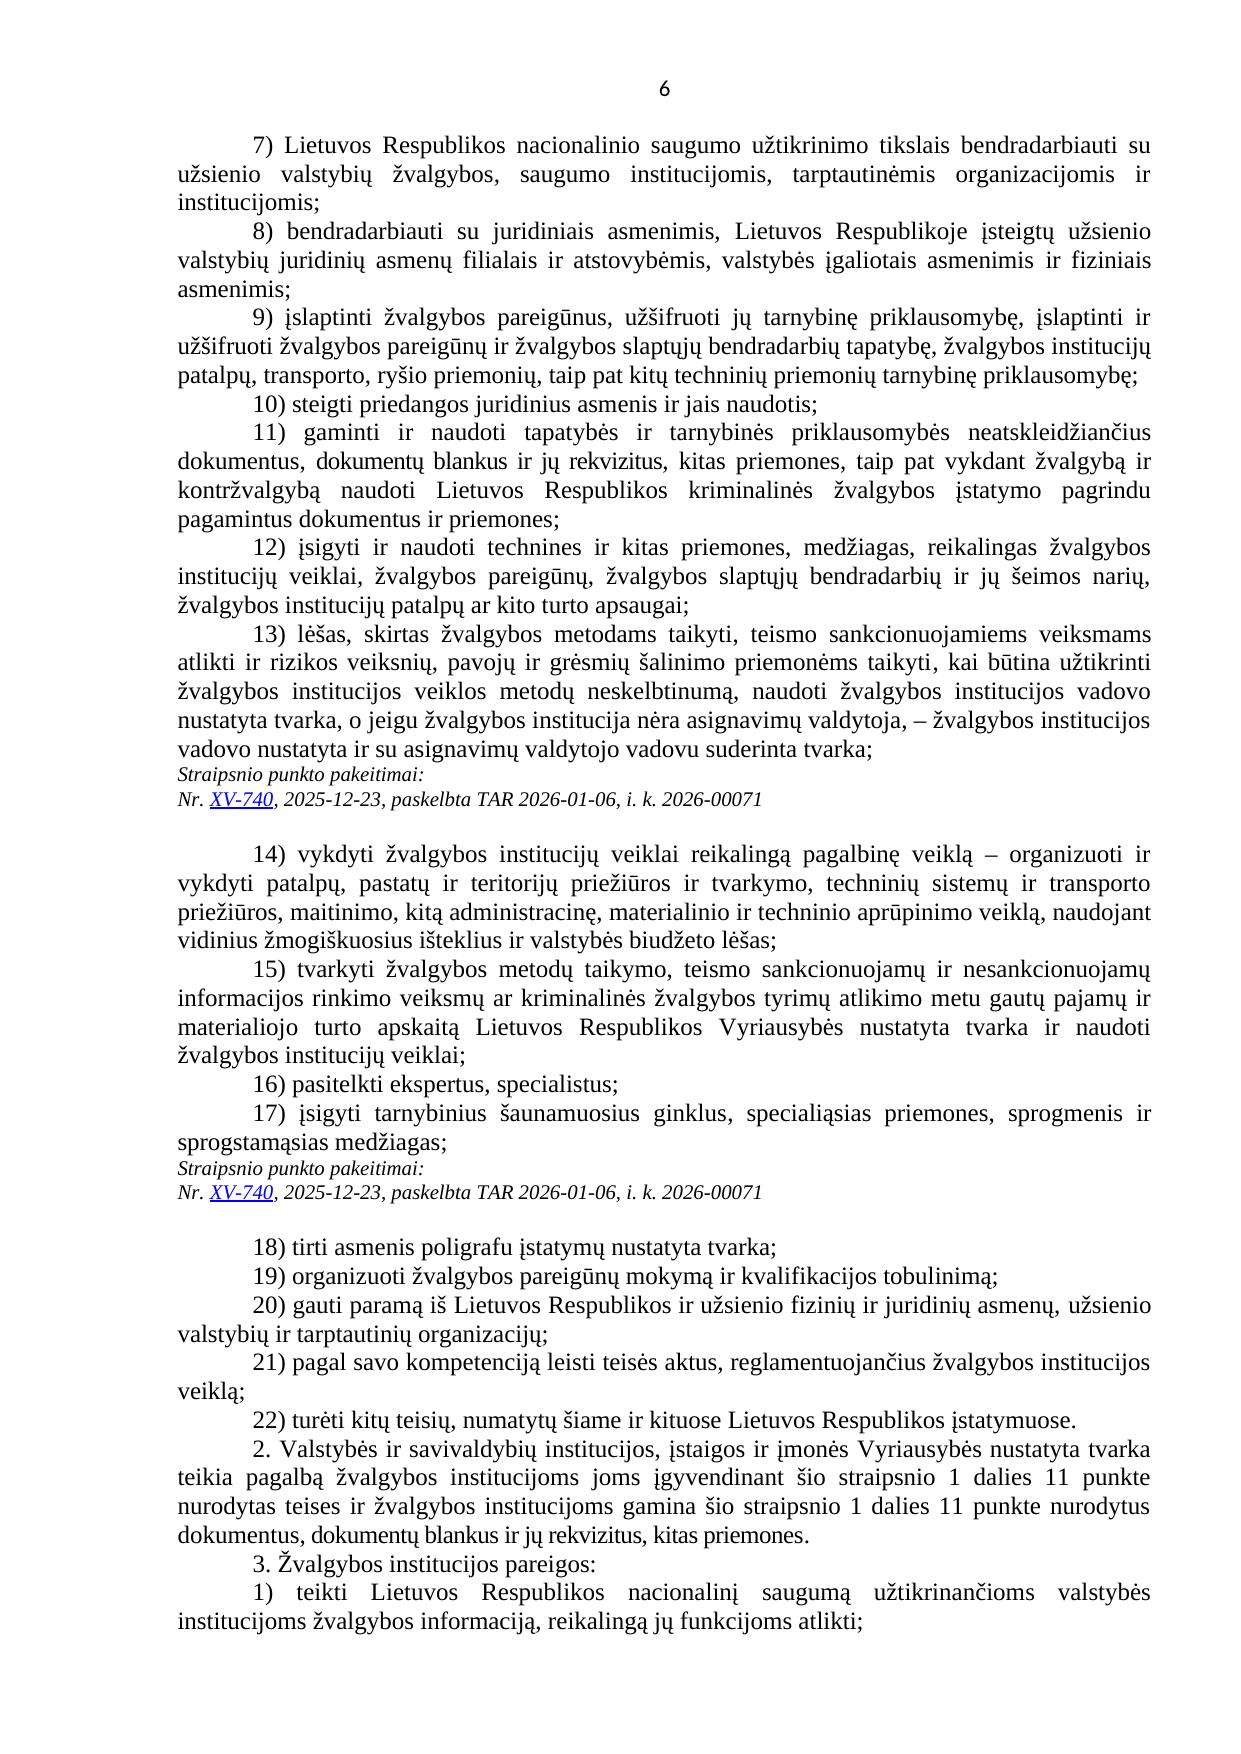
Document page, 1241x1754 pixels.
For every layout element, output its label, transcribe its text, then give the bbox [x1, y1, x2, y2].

text 19) organizuoti žvalgybos pareigūnų mokymą ir kvalifikacijos tobulinimą; [177, 1261, 1152, 1290]
text 20) gauti paramą iš Lietuvos Respublikos ir užsienio fizinių ir juridinių asmenų, užsienio valstybių ir tarptautinių organizacijų; [177, 1290, 1152, 1347]
text 16) pasitelkti ekspertus, specialistus; [177, 1069, 1152, 1098]
text 21) pagal savo kompetenciją leisti teisės aktus, reglamentuojančius žvalgybos institucijos veiklą; [177, 1347, 1152, 1405]
text 8) bendradarbiauti su juridiniais asmenimis, Lietuvos Respublikoje įsteigtų užsienio valstybių juridinių asmenų filialais ir atstovybėmis, valstybės įgaliotais asmenimis ir fiziniais asmenimis; [177, 216, 1152, 302]
text Nr. XV-740, 2025-12-23, paskelbta TAR 2026-01-06, i. k. 2026-00071 [177, 1179, 1152, 1204]
text Straipsnio punkto pakeitimai: [177, 1156, 1152, 1179]
text 12) įsigyti ir naudoti technines ir kitas priemones, medžiagas, reikalingas žvalgybos institucijų veiklai, žvalgybos pareigūnų, žvalgybos slaptųjų bendradarbių ir jų šeimos narių, žvalgybos institucijų patalpų ar kito turto apsaugai; [177, 532, 1152, 619]
text Straipsnio punkto pakeitimai: [177, 762, 1152, 786]
text 13) lėšas, skirtas žvalgybos metodams taikyti, teismo sankcionuojamiems veiksmams atlikti ir rizikos veiksnių, pavojų ir grėsmių šalinimo priemonėms taikyti, kai būtina užtikrinti žvalgybos institucijos veiklos metodų neskelbtinumą, naudoti žvalgybos institucijos vadovo nustatyta tvarka, o jeigu žvalgybos institucija nėra asignavimų valdytoja, – žvalgybos institucijos vadovo nustatyta ir su asignavimų valdytojo vadovu suderinta tvarka; [177, 619, 1152, 762]
text Nr. XV-740, 2025-12-23, paskelbta TAR 2026-01-06, i. k. 2026-00071 [177, 786, 1152, 811]
text 7) Lietuvos Respublikos nacionalinio saugumo užtikrinimo tikslais bendradarbiauti su užsienio valstybių žvalgybos, saugumo institucijomis, tarptautinėmis organizacijomis ir institucijomis; [177, 130, 1152, 216]
text 3. Žvalgybos institucijos pareigos: [177, 1549, 1152, 1577]
text 10) steigti priedangos juridinius asmenis ir jais naudotis; [177, 389, 1152, 417]
text 14) vykdyti žvalgybos institucijų veiklai reikalingą pagalbinę veiklą – organizuoti ir vykdyti patalpų, pastatų ir teritorijų priežiūros ir tvarkymo, techninių sistemų ir transporto priežiūros, maitinimo, kitą administracinę, materialinio ir techninio aprūpinimo veiklą, naudojant vidinius žmogiškuosius išteklius ir valstybės biudžeto lėšas; [177, 839, 1152, 954]
text 2. Valstybės ir savivaldybių institucijos, įstaigos ir įmonės Vyriausybės nustatyta tvarka teikia pagalbą žvalgybos institucijoms joms įgyvendinant šio straipsnio 1 dalies 11 punkte nurodytas teises ir žvalgybos institucijoms gamina šio straipsnio 1 dalies 11 punkte nurodytus dokumentus, dokumentų blankus ir jų rekvizitus, kitas priemones. [177, 1434, 1152, 1549]
text 17) įsigyti tarnybinius šaunamuosius ginklus, specialiąsias priemones, sprogmenis ir sprogstamąsias medžiagas; [177, 1098, 1152, 1156]
text 18) tirti asmenis poligrafu įstatymų nustatyta tvarka; [177, 1232, 1152, 1261]
text 1) teikti Lietuvos Respublikos nacionalinį saugumą užtikrinančioms valstybės institucijoms žvalgybos informaciją, reikalingą jų funkcijoms atlikti; [177, 1577, 1152, 1635]
text 15) tvarkyti žvalgybos metodų taikymo, teismo sankcionuojamų ir nesankcionuojamų informacijos rinkimo veiksmų ar kriminalinės žvalgybos tyrimų atlikimo metu gautų pajamų ir materialiojo turto apskaitą Lietuvos Respublikos Vyriausybės nustatyta tvarka ir naudoti žvalgybos institucijų veiklai; [177, 954, 1152, 1069]
text 9) įslaptinti žvalgybos pareigūnus, užšifruoti jų tarnybinę priklausomybę, įslaptinti ir užšifruoti žvalgybos pareigūnų ir žvalgybos slaptųjų bendradarbių tapatybę, žvalgybos institucijų patalpų, transporto, ryšio priemonių, taip pat kitų techninių priemonių tarnybinę priklausomybę; [177, 302, 1152, 389]
text 11) gaminti ir naudoti tapatybės ir tarnybinės priklausomybės neatskleidžiančius dokumentus, dokumentų blankus ir jų rekvizitus, kitas priemones, taip pat vykdant žvalgybą ir kontržvalgybą naudoti Lietuvos Respublikos kriminalinės žvalgybos įstatymo pagrindu pagamintus dokumentus ir priemones; [177, 417, 1152, 532]
text 22) turėti kitų teisių, numatytų šiame ir kituose Lietuvos Respublikos įstatymuose. [177, 1405, 1152, 1434]
